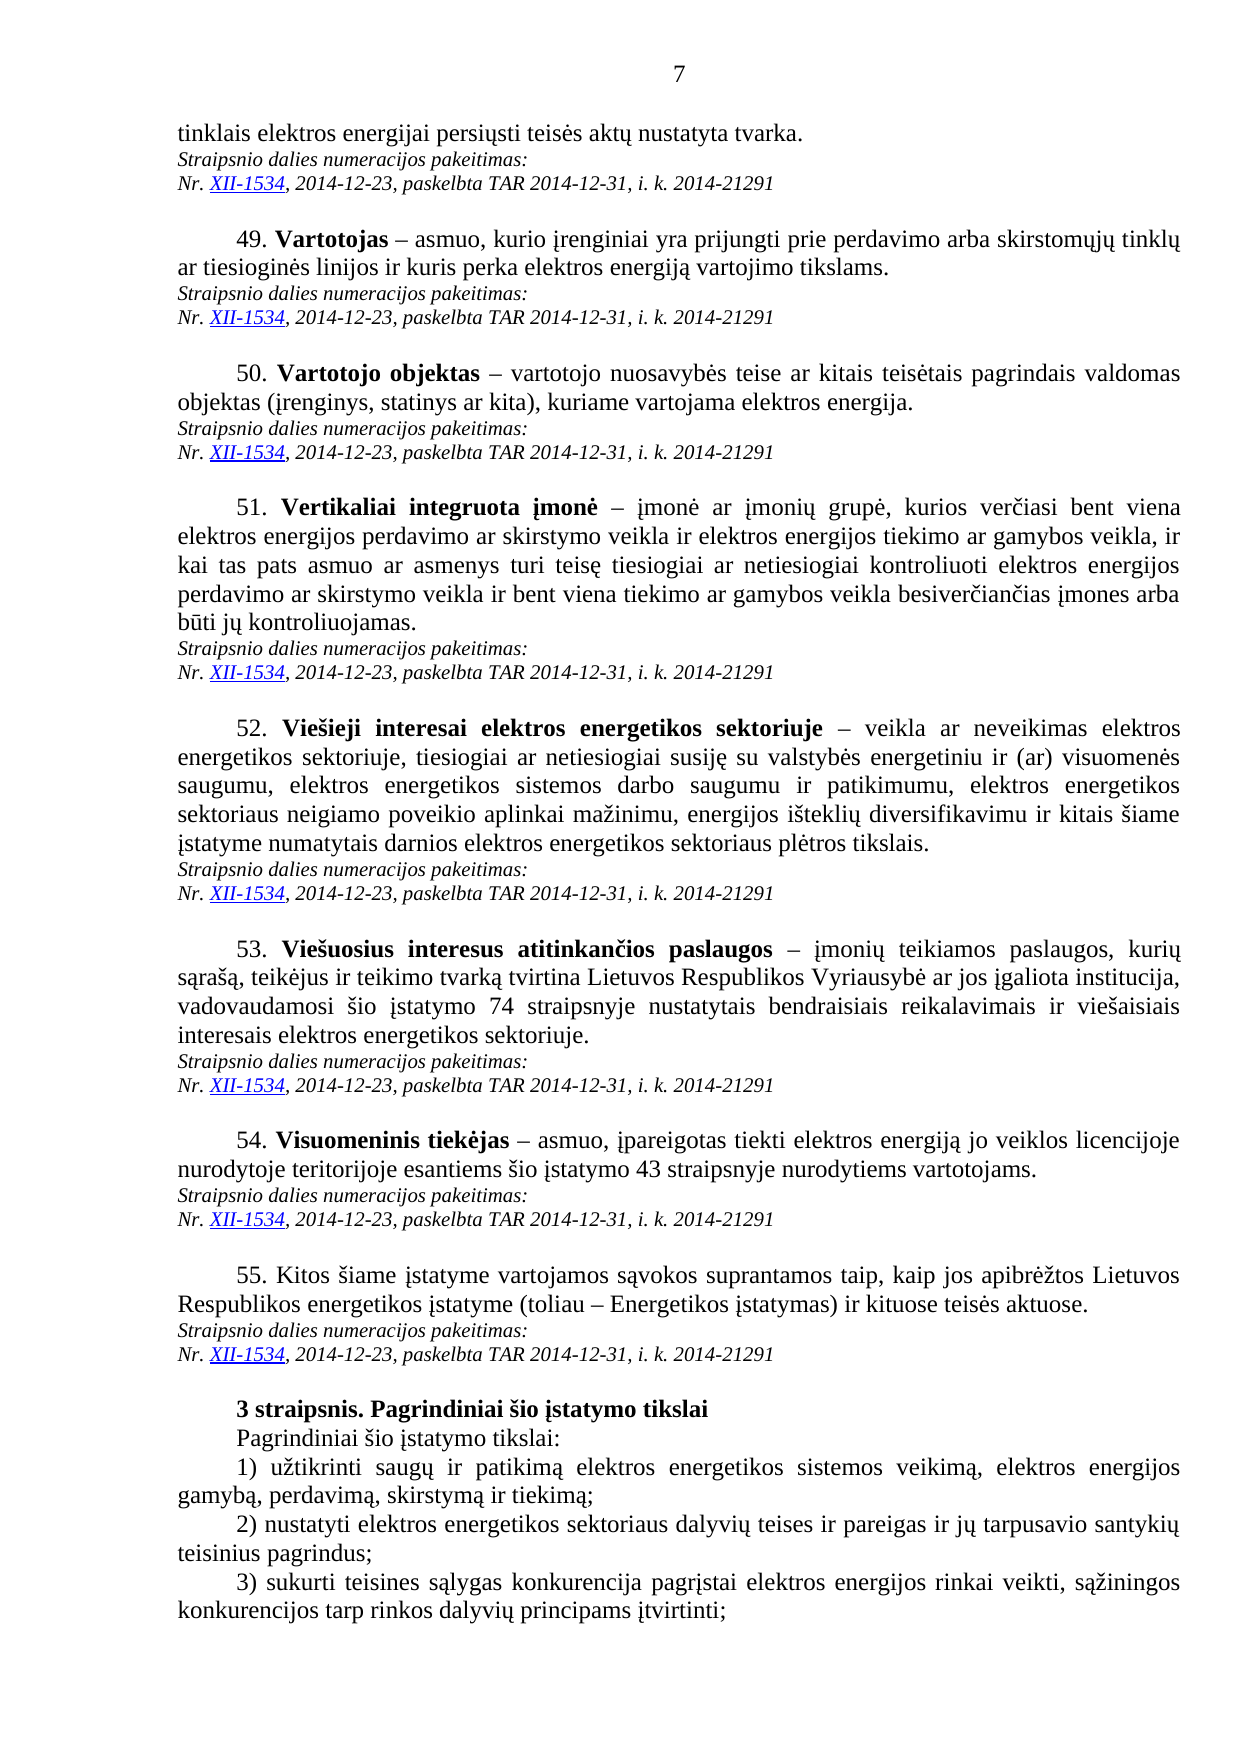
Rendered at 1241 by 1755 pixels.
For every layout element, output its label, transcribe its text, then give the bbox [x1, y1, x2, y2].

text 2) nustatyti elektros energetikos sektoriaus dalyvių teises ir pareigas ir jų tarpusavio santykių teisinius pagrindus; [177, 1509, 1181, 1567]
text 3 straipsnis. Pagrindiniai šio įstatymo tikslai [177, 1394, 1181, 1423]
text 50. Vartotojo objektas – vartotojo nuosavybės teise ar kitais teisėtais pagrindais valdomas objektas (įrenginys, statinys ar kita), kuriame vartojama elektros energija. [177, 358, 1181, 416]
text Nr. XII-1534, 2014-12-23, paskelbta TAR 2014-12-31, i. k. 2014-21291 [177, 881, 1181, 905]
text Nr. XII-1534, 2014-12-23, paskelbta TAR 2014-12-31, i. k. 2014-21291 [177, 1073, 1181, 1097]
text 52. Viešieji interesai elektros energetikos sektoriuje – veikla ar neveikimas elektros energetikos sektoriuje, tiesiogiai ar netiesiogiai susiję su valstybės energetiniu ir (ar) visuomenės saugumu, elektros energetikos sistemos darbo saugumu ir patikimumu, elektros energetikos sektoriaus neigiamo poveikio aplinkai mažinimu, energijos išteklių diversifikavimu ir kitais šiame įstatyme numatytais darnios elektros energetikos sektoriaus plėtros tikslais. [177, 713, 1181, 857]
text 53. Viešuosius interesus atitinkančios paslaugos – įmonių teikiamos paslaugos, kurių sąrašą, teikėjus ir teikimo tvarką tvirtina Lietuvos Respublikos Vyriausybė ar jos įgaliota institucija, vadovaudamosi šio įstatymo 74 straipsnyje nustatytais bendraisiais reikalavimais ir viešaisiais interesais elektros energetikos sektoriuje. [177, 934, 1181, 1049]
text Straipsnio dalies numeracijos pakeitimas: [177, 857, 1181, 881]
text Nr. XII-1534, 2014-12-23, paskelbta TAR 2014-12-31, i. k. 2014-21291 [177, 1207, 1181, 1231]
text Nr. XII-1534, 2014-12-23, paskelbta TAR 2014-12-31, i. k. 2014-21291 [177, 305, 1181, 329]
text 3) sukurti teisines sąlygas konkurencija pagrįstai elektros energijos rinkai veikti, sąžiningos konkurencijos tarp rinkos dalyvių principams įtvirtinti; [177, 1567, 1181, 1624]
text 55. Kitos šiame įstatyme vartojamos sąvokos suprantamos taip, kaip jos apibrėžtos Lietuvos Respublikos energetikos įstatyme (toliau – Energetikos įstatymas) ir kituose teisės aktuose. [177, 1260, 1181, 1317]
text Nr. XII-1534, 2014-12-23, paskelbta TAR 2014-12-31, i. k. 2014-21291 [177, 1342, 1181, 1366]
text Straipsnio dalies numeracijos pakeitimas: [177, 416, 1181, 440]
text Straipsnio dalies numeracijos pakeitimas: [177, 1049, 1181, 1073]
text 1) užtikrinti saugų ir patikimą elektros energetikos sistemos veikimą, elektros energijos gamybą, perdavimą, skirstymą ir tiekimą; [177, 1452, 1181, 1509]
text Straipsnio dalies numeracijos pakeitimas: [177, 281, 1181, 305]
text Straipsnio dalies numeracijos pakeitimas: [177, 1317, 1181, 1342]
text Pagrindiniai šio įstatymo tikslai: [177, 1423, 1181, 1452]
text Nr. XII-1534, 2014-12-23, paskelbta TAR 2014-12-31, i. k. 2014-21291 [177, 660, 1181, 684]
text 51. Vertikaliai integruota įmonė – įmonė ar įmonių grupė, kurios verčiasi bent viena elektros energijos perdavimo ar skirstymo veikla ir elektros energijos tiekimo ar gamybos veikla, ir kai tas pats asmuo ar asmenys turi teisę tiesiogiai ar netiesiogiai kontroliuoti elektros energijos perdavimo ar skirstymo veikla ir bent viena tiekimo ar gamybos veikla besiverčiančias įmones arba būti jų kontroliuojamas. [177, 492, 1181, 636]
text 49. Vartotojas – asmuo, kurio įrenginiai yra prijungti prie perdavimo arba skirstomųjų tinklų ar tiesioginės linijos ir kuris perka elektros energiją vartojimo tikslams. [177, 224, 1181, 281]
text tinklais elektros energijai persiųsti teisės aktų nustatyta tvarka. [177, 118, 1181, 147]
text Straipsnio dalies numeracijos pakeitimas: [177, 147, 1181, 171]
text Straipsnio dalies numeracijos pakeitimas: [177, 636, 1181, 660]
text Nr. XII-1534, 2014-12-23, paskelbta TAR 2014-12-31, i. k. 2014-21291 [177, 171, 1181, 195]
text Nr. XII-1534, 2014-12-23, paskelbta TAR 2014-12-31, i. k. 2014-21291 [177, 440, 1181, 464]
text 54. Visuomeninis tiekėjas – asmuo, įpareigotas tiekti elektros energiją jo veiklos licencijoje nurodytoje teritorijoje esantiems šio įstatymo 43 straipsnyje nurodytiems vartotojams. [177, 1126, 1181, 1183]
text Straipsnio dalies numeracijos pakeitimas: [177, 1183, 1181, 1207]
